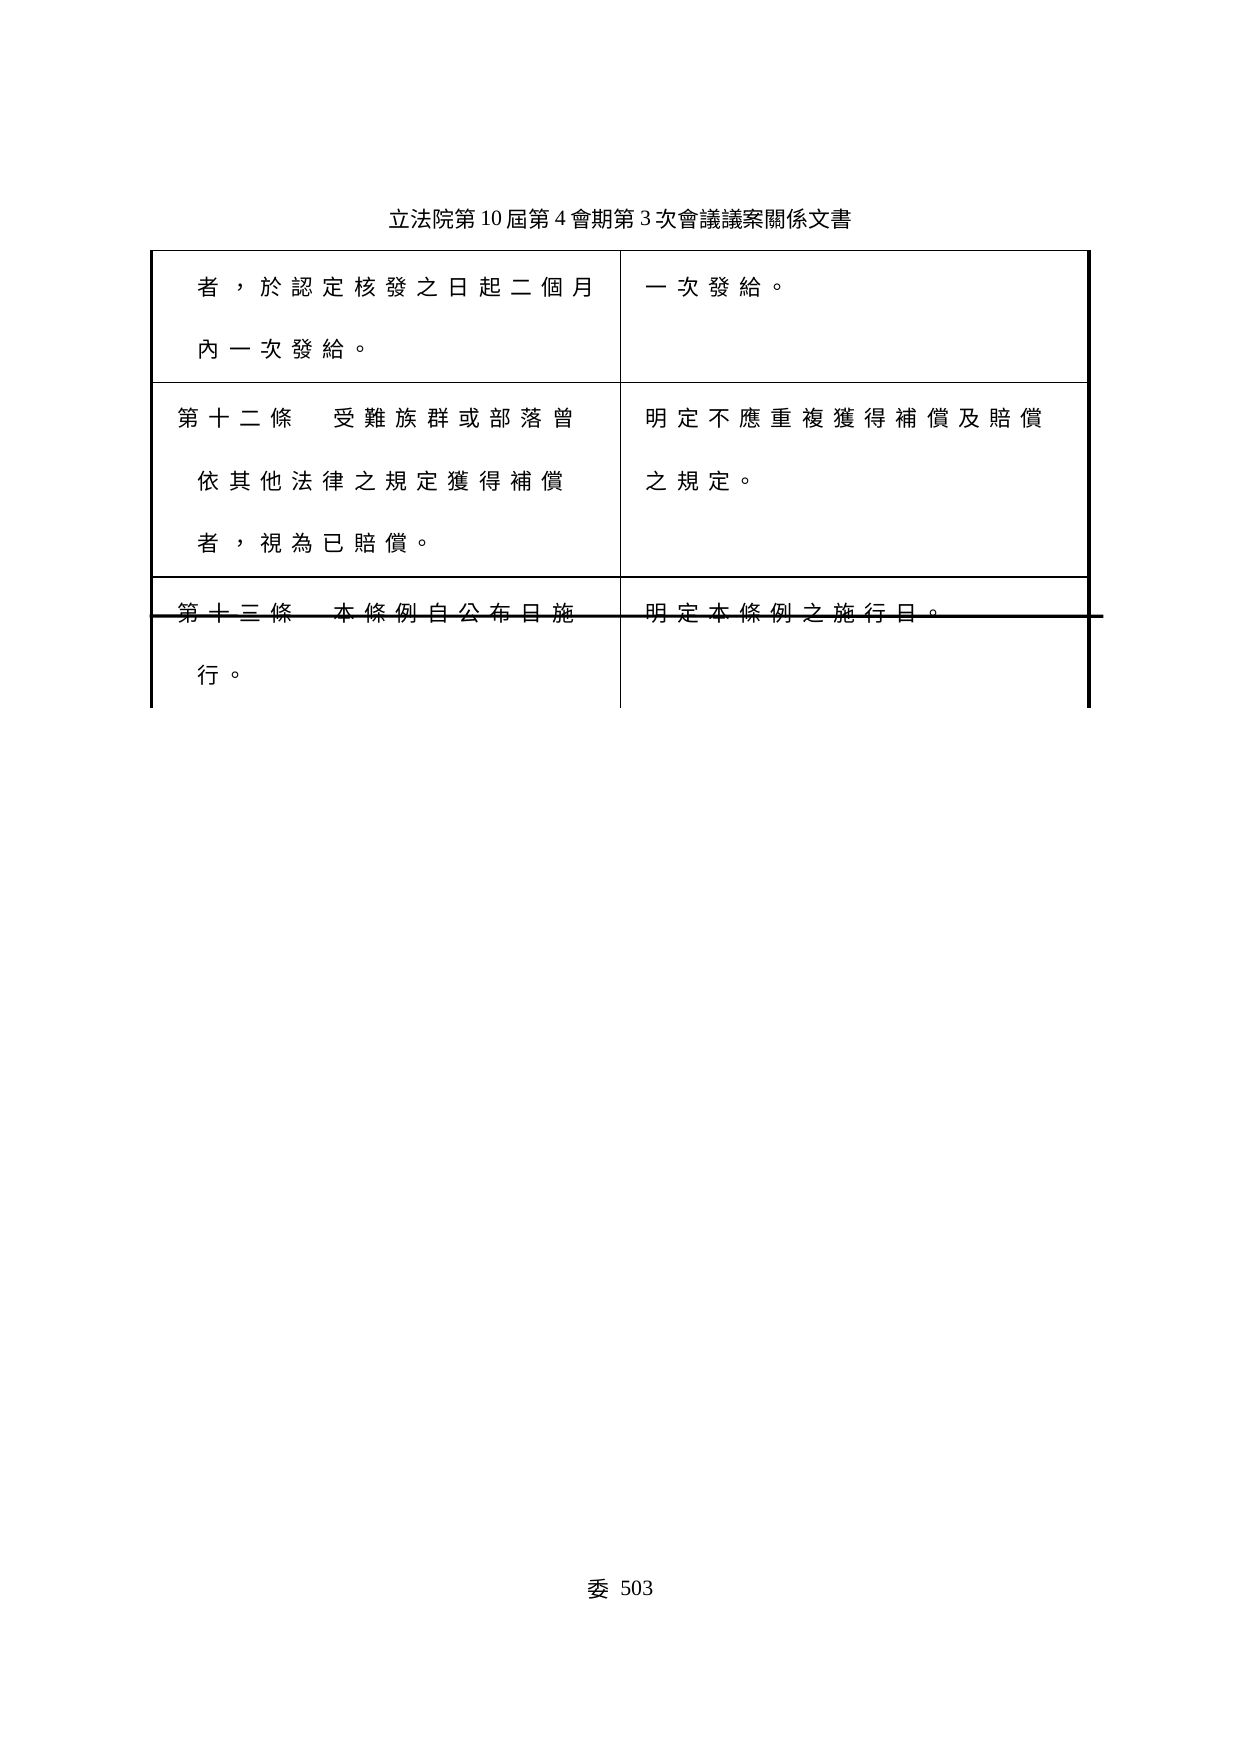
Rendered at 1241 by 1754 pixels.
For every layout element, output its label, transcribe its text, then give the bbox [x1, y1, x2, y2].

table_cell 第十二條 受難族群或部落曾依其他法律之規定獲得補償者，視為已賠償。 [153, 383, 620, 576]
table_cell 者，於認定核發之日起二個月內一次發給。 [153, 251, 620, 382]
table_cell 第十三條 本條例自公布日施行。 [153, 578, 620, 614]
table_cell 明定本條例之施行日。 [621, 578, 1087, 614]
table_cell 明定本條例之施行日。 [621, 618, 1087, 708]
table_cell 第十三條 本條例自公布日施行。 [153, 618, 620, 708]
table_cell 明定不應重複獲得補償及賠償之規定。 [621, 383, 1087, 576]
table_cell 一次發給。 [621, 251, 1087, 382]
